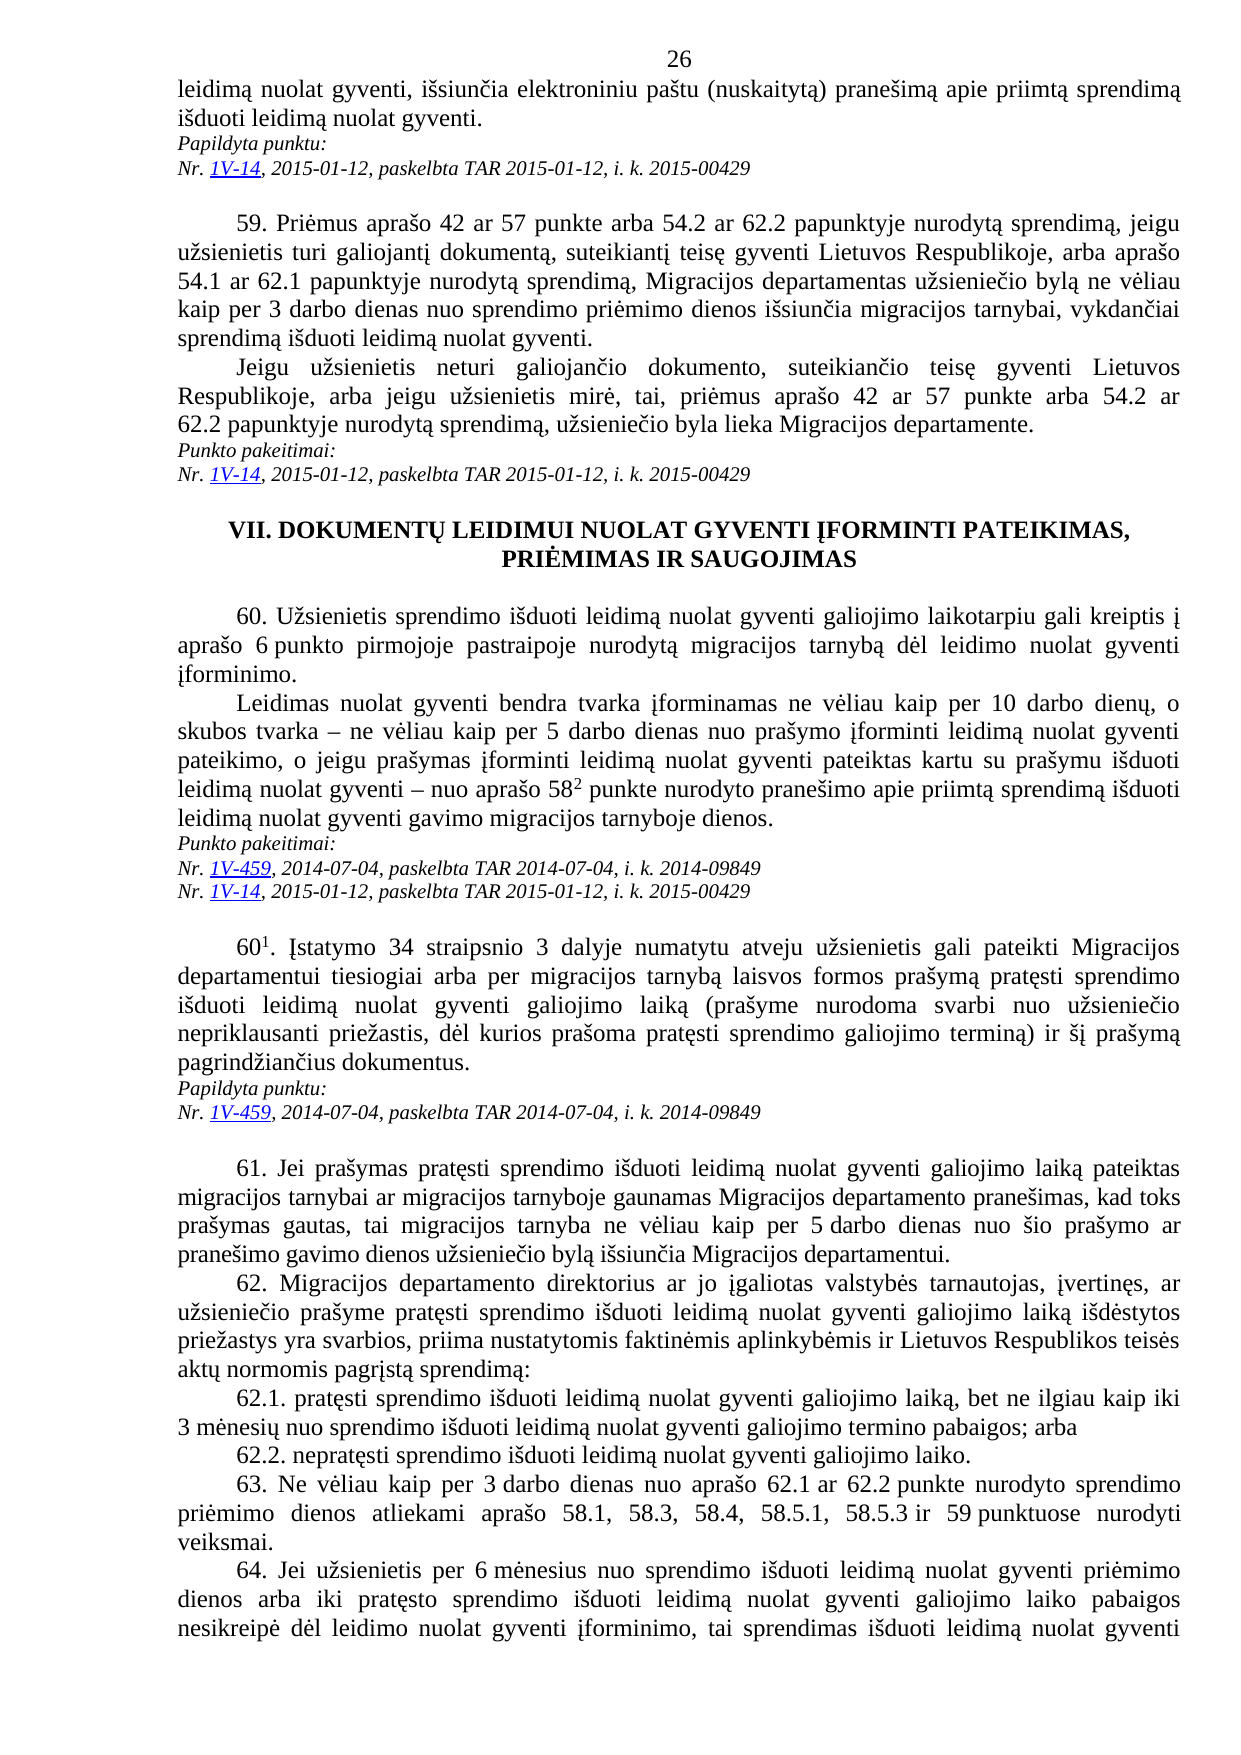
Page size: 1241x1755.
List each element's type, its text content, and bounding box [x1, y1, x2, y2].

text Papildyta punktu: [177, 131, 1181, 155]
text Nr. 1V-14, 2015-01-12, paskelbta TAR 2015-01-12, i. k. 2015-00429 [177, 462, 1181, 486]
text Punkto pakeitimai: [177, 438, 1181, 462]
text 63. Ne vėliau kaip per 3 darbo dienas nuo aprašo 62.1 ar 62.2 punkte nurodyto sprendimo priėmimo dienos atliekami aprašo 58.1, 58.3, 58.4, 58.5.1, 58.5.3 ir 59 punktuose nurodyti veiksmai. [177, 1469, 1181, 1555]
text Papildyta punktu: [177, 1076, 1181, 1100]
text VII. DOKUMENTŲ LEIDIMUI nuolat GYVENTI ĮFORMINTI PATEIKIMAS, PRIĖMIMAS IR SAUGOJIMAS [177, 515, 1181, 573]
text Jeigu užsienietis neturi galiojančio dokumento, suteikiančio teisę gyventi Lietuvos Respublikoje, arba jeigu užsienietis mirė, tai, priėmus aprašo 42 ar 57 punkte arba 54.2 ar 62.2 papunktyje nurodytą sprendimą, užsieniečio byla lieka Migracijos departamente. [177, 352, 1181, 438]
text 61. Jei prašymas pratęsti sprendimo išduoti leidimą nuolat gyventi galiojimo laiką pateiktas migracijos tarnybai ar migracijos tarnyboje gaunamas Migracijos departamento pranešimas, kad toks prašymas gautas, tai migracijos tarnyba ne vėliau kaip per 5 darbo dienas nuo šio prašymo ar pranešimo gavimo dienos užsieniečio bylą išsiunčia Migracijos departamentui. [177, 1153, 1181, 1268]
text Nr. 1V-459, 2014-07-04, paskelbta TAR 2014-07-04, i. k. 2014-09849 [177, 855, 1181, 879]
text 59. Priėmus aprašo 42 ar 57 punkte arba 54.2 ar 62.2 papunktyje nurodytą sprendimą, jeigu užsienietis turi galiojantį dokumentą, suteikiantį teisę gyventi Lietuvos Respublikoje, arba aprašo 54.1 ar 62.1 papunktyje nurodytą sprendimą, Migracijos departamentas užsieniečio bylą ne vėliau kaip per 3 darbo dienas nuo sprendimo priėmimo dienos išsiunčia migracijos tarnybai, vykdančiai sprendimą išduoti leidimą nuolat gyventi. [177, 208, 1181, 352]
text Nr. 1V-14, 2015-01-12, paskelbta TAR 2015-01-12, i. k. 2015-00429 [177, 879, 1181, 903]
text 64. Jei užsienietis per 6 mėnesius nuo sprendimo išduoti leidimą nuolat gyventi priėmimo dienos arba iki pratęsto sprendimo išduoti leidimą nuolat gyventi galiojimo laiko pabaigos nesikreipė dėl leidimo nuolat gyventi įforminimo, tai sprendimas išduoti leidimą nuolat gyventi [177, 1555, 1181, 1642]
text 62.2. nepratęsti sprendimo išduoti leidimą nuolat gyventi galiojimo laiko. [177, 1440, 1181, 1469]
text 601. Įstatymo 34 straipsnio 3 dalyje numatytu atveju užsienietis gali pateikti Migracijos departamentui tiesiogiai arba per migracijos tarnybą laisvos formos prašymą pratęsti sprendimo išduoti leidimą nuolat gyventi galiojimo laiką (prašyme nurodoma svarbi nuo užsieniečio nepriklausanti priežastis, dėl kurios prašoma pratęsti sprendimo galiojimo terminą) ir šį prašymą pagrindžiančius dokumentus. [177, 932, 1181, 1076]
text leidimą nuolat gyventi, išsiunčia elektroniniu paštu (nuskaitytą) pranešimą apie priimtą sprendimą išduoti leidimą nuolat gyventi. [177, 74, 1181, 131]
text Nr. 1V-459, 2014-07-04, paskelbta TAR 2014-07-04, i. k. 2014-09849 [177, 1100, 1181, 1124]
text 62.1. pratęsti sprendimo išduoti leidimą nuolat gyventi galiojimo laiką, bet ne ilgiau kaip iki 3 mėnesių nuo sprendimo išduoti leidimą nuolat gyventi galiojimo termino pabaigos; arba [177, 1383, 1181, 1440]
text Punkto pakeitimai: [177, 831, 1181, 855]
text 62. Migracijos departamento direktorius ar jo įgaliotas valstybės tarnautojas, įvertinęs, ar užsieniečio prašyme pratęsti sprendimo išduoti leidimą nuolat gyventi galiojimo laiką išdėstytos priežastys yra svarbios, priima nustatytomis faktinėmis aplinkybėmis ir Lietuvos Respublikos teisės aktų normomis pagrįstą sprendimą: [177, 1268, 1181, 1383]
text Leidimas nuolat gyventi bendra tvarka įforminamas ne vėliau kaip per 10 darbo dienų, o skubos tvarka – ne vėliau kaip per 5 darbo dienas nuo prašymo įforminti leidimą nuolat gyventi pateikimo, o jeigu prašymas įforminti leidimą nuolat gyventi pateiktas kartu su prašymu išduoti leidimą nuolat gyventi – nuo aprašo 582 punkte nurodyto pranešimo apie priimtą sprendimą išduoti leidimą nuolat gyventi gavimo migracijos tarnyboje dienos. [177, 688, 1181, 831]
text 60. Užsienietis sprendimo išduoti leidimą nuolat gyventi galiojimo laikotarpiu gali kreiptis į aprašo 6 punkto pirmojoje pastraipoje nurodytą migracijos tarnybą dėl leidimo nuolat gyventi įforminimo. [177, 601, 1181, 688]
text Nr. 1V-14, 2015-01-12, paskelbta TAR 2015-01-12, i. k. 2015-00429 [177, 155, 1181, 179]
